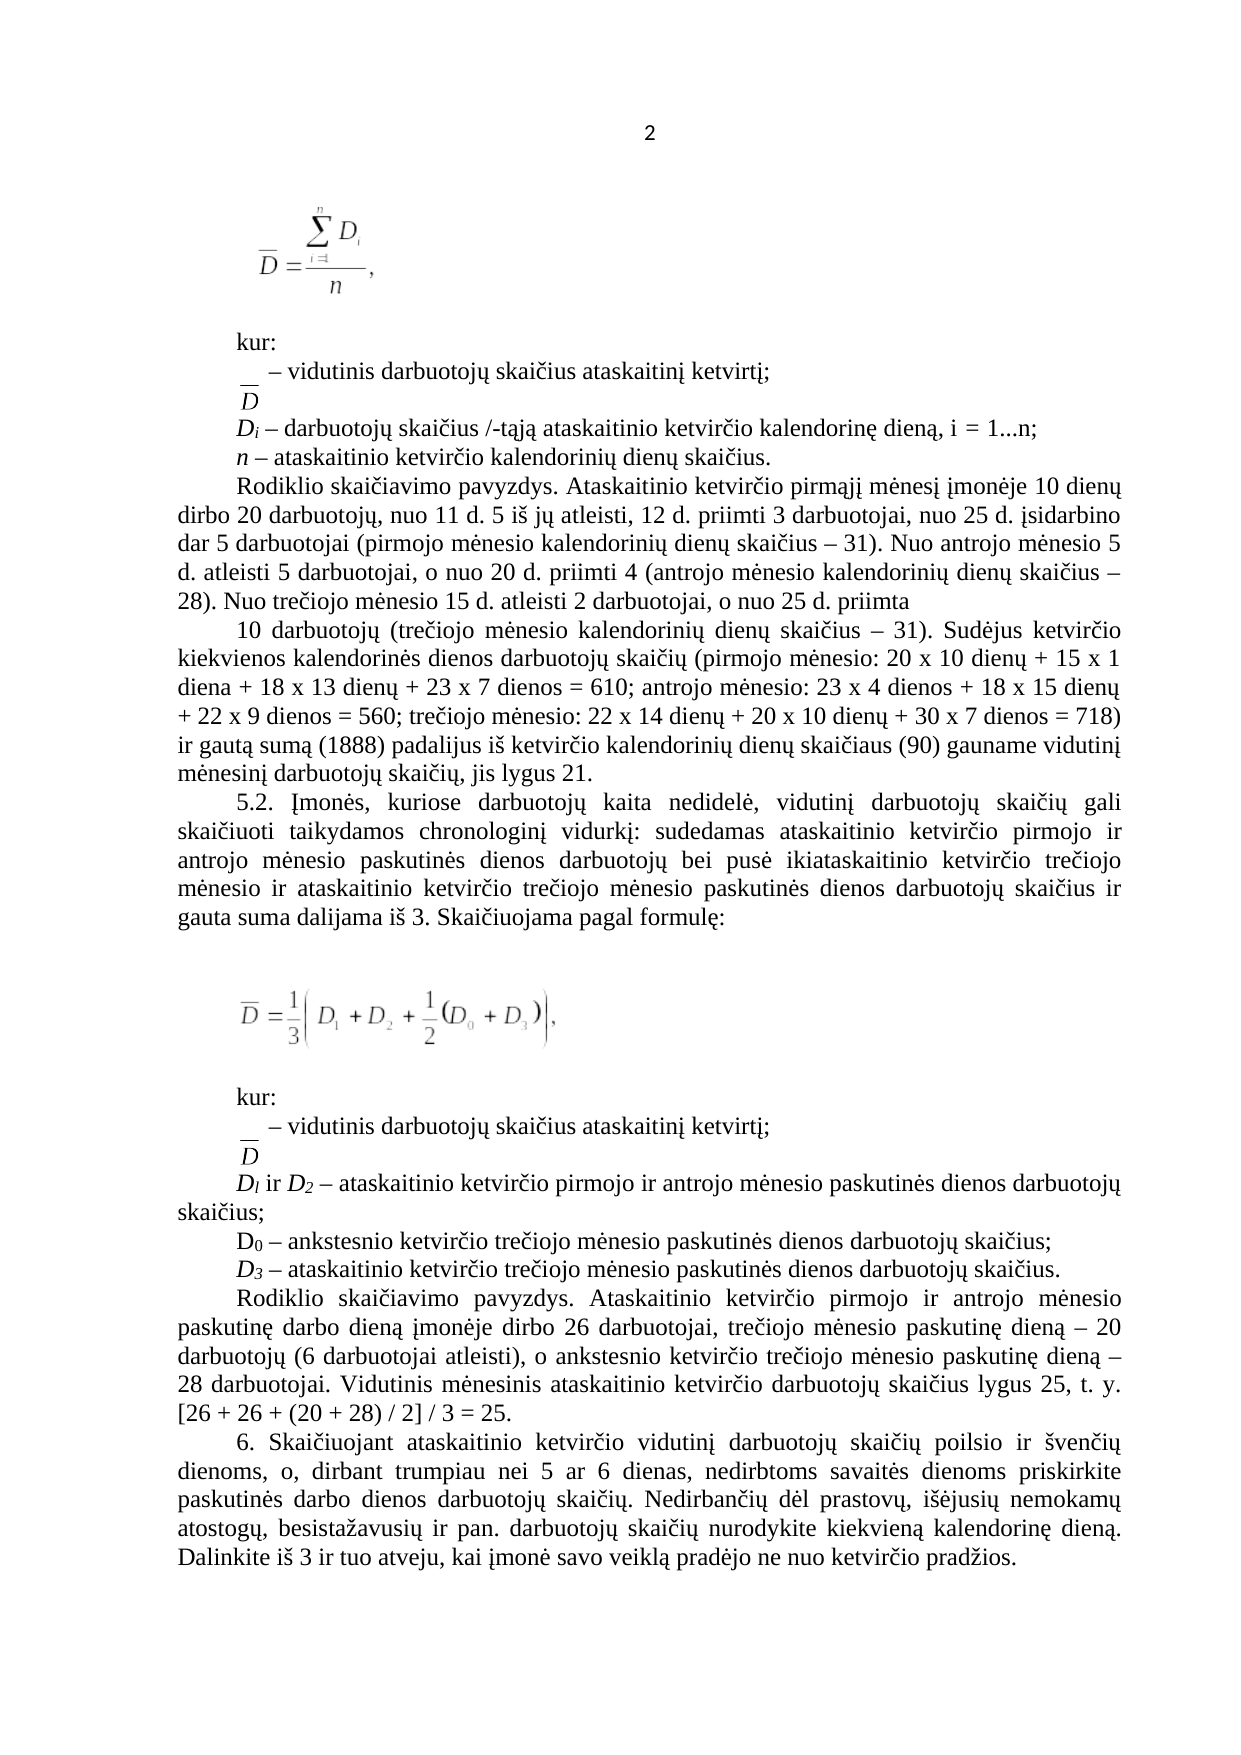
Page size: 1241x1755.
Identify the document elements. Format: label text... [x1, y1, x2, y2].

text 5.2. Įmonės, kuriose darbuotojų kaita nedidelė, vidutinį darbuotojų skaičių gali skaičiuoti taikydamos chronologinį vidurkį: sudedamas ataskaitinio ketvirčio pirmojo ir antrojo mėnesio paskutinės dienos darbuotojų bei pusė ikiataskaitinio ketvirčio trečiojo mėnesio ir ataskaitinio ketvirčio trečiojo mėnesio paskutinės dienos darbuotojų skaičius ir gauta suma dalijama iš 3. Skaičiuojama pagal formulę: [177, 787, 1122, 931]
text vidurkisD – vidutinis darbuotojų skaičius ataskaitinį ketvirtį; [177, 1111, 1122, 1168]
text n – ataskaitinio ketvirčio kalendorinių dienų skaičius. [177, 442, 1122, 471]
text kur: [177, 1082, 1122, 1111]
text vidurkisD=1/3(D1+D2+1/2(D0+D3)) [177, 960, 1122, 1053]
text 6. Skaičiuojant ataskaitinio ketvirčio vidutinį darbuotojų skaičių poilsio ir švenčių dienoms, o, dirbant trumpiau nei 5 ar 6 dienas, nedirbtoms savaitės dienoms priskirkite paskutinės darbo dienos darbuotojų skaičių. Nedirbančių dėl prastovų, išėjusių nemokamų atostogų, besistažavusių ir pan. darbuotojų skaičių nurodykite kiekvieną kalendorinę dieną. Dalinkite iš 3 ir tuo atveju, kai įmonė savo veiklą pradėjo ne nuo ketvirčio pradžios. [177, 1427, 1122, 1571]
text vidurkis D = (suma (i=1, … n)Di)/n [177, 175, 1122, 299]
text Di – darbuotojų skaičius /-tąją ataskaitinio ketvirčio kalendorinę dieną, i = 1...n; [177, 413, 1122, 442]
text vidurkis D – vidutinis darbuotojų skaičius ataskaitinį ketvirtį; [177, 356, 1122, 413]
text D0 – ankstesnio ketvirčio trečiojo mėnesio paskutinės dienos darbuotojų skaičius; [177, 1226, 1122, 1254]
text Dl ir D2 – ataskaitinio ketvirčio pirmojo ir antrojo mėnesio paskutinės dienos darbuotojų skaičius; [177, 1168, 1122, 1226]
text kur: [177, 327, 1122, 356]
text D3 – ataskaitinio ketvirčio trečiojo mėnesio paskutinės dienos darbuotojų skaičius. [177, 1254, 1122, 1283]
text Rodiklio skaičiavimo pavyzdys. Ataskaitinio ketvirčio pirmąjį mėnesį įmonėje 10 dienų dirbo 20 darbuotojų, nuo 11 d. 5 iš jų atleisti, 12 d. priimti 3 darbuotojai, nuo 25 d. įsidarbino dar 5 darbuotojai (pirmojo mėnesio kalendorinių dienų skaičius – 31). Nuo antrojo mėnesio 5 d. atleisti 5 darbuotojai, o nuo 20 d. priimti 4 (antrojo mėnesio kalendorinių dienų skaičius – 28). Nuo trečiojo mėnesio 15 d. atleisti 2 darbuotojai, o nuo 25 d. priimta [177, 471, 1122, 615]
text Rodiklio skaičiavimo pavyzdys. Ataskaitinio ketvirčio pirmojo ir antrojo mėnesio paskutinę darbo dieną įmonėje dirbo 26 darbuotojai, trečiojo mėnesio paskutinę dieną – 20 darbuotojų (6 darbuotojai atleisti), o ankstesnio ketvirčio trečiojo mėnesio paskutinę dieną – 28 darbuotojai. Vidutinis mėnesinis ataskaitinio ketvirčio darbuotojų skaičius lygus 25, t. y. [26 + 26 + (20 + 28) / 2] / 3 = 25. [177, 1283, 1122, 1427]
text 10 darbuotojų (trečiojo mėnesio kalendorinių dienų skaičius – 31). Sudėjus ketvirčio kiekvienos kalendorinės dienos darbuotojų skaičių (pirmojo mėnesio: 20 x 10 dienų + 15 x 1 diena + 18 x 13 dienų + 23 x 7 dienos = 610; antrojo mėnesio: 23 x 4 dienos + 18 x 15 dienų + 22 x 9 dienos = 560; trečiojo mėnesio: 22 x 14 dienų + 20 x 10 dienų + 30 x 7 dienos = 718) ir gautą sumą (1888) padalijus iš ketvirčio kalendorinių dienų skaičiaus (90) gauname vidutinį mėnesinį darbuotojų skaičių, jis lygus 21. [177, 615, 1122, 787]
